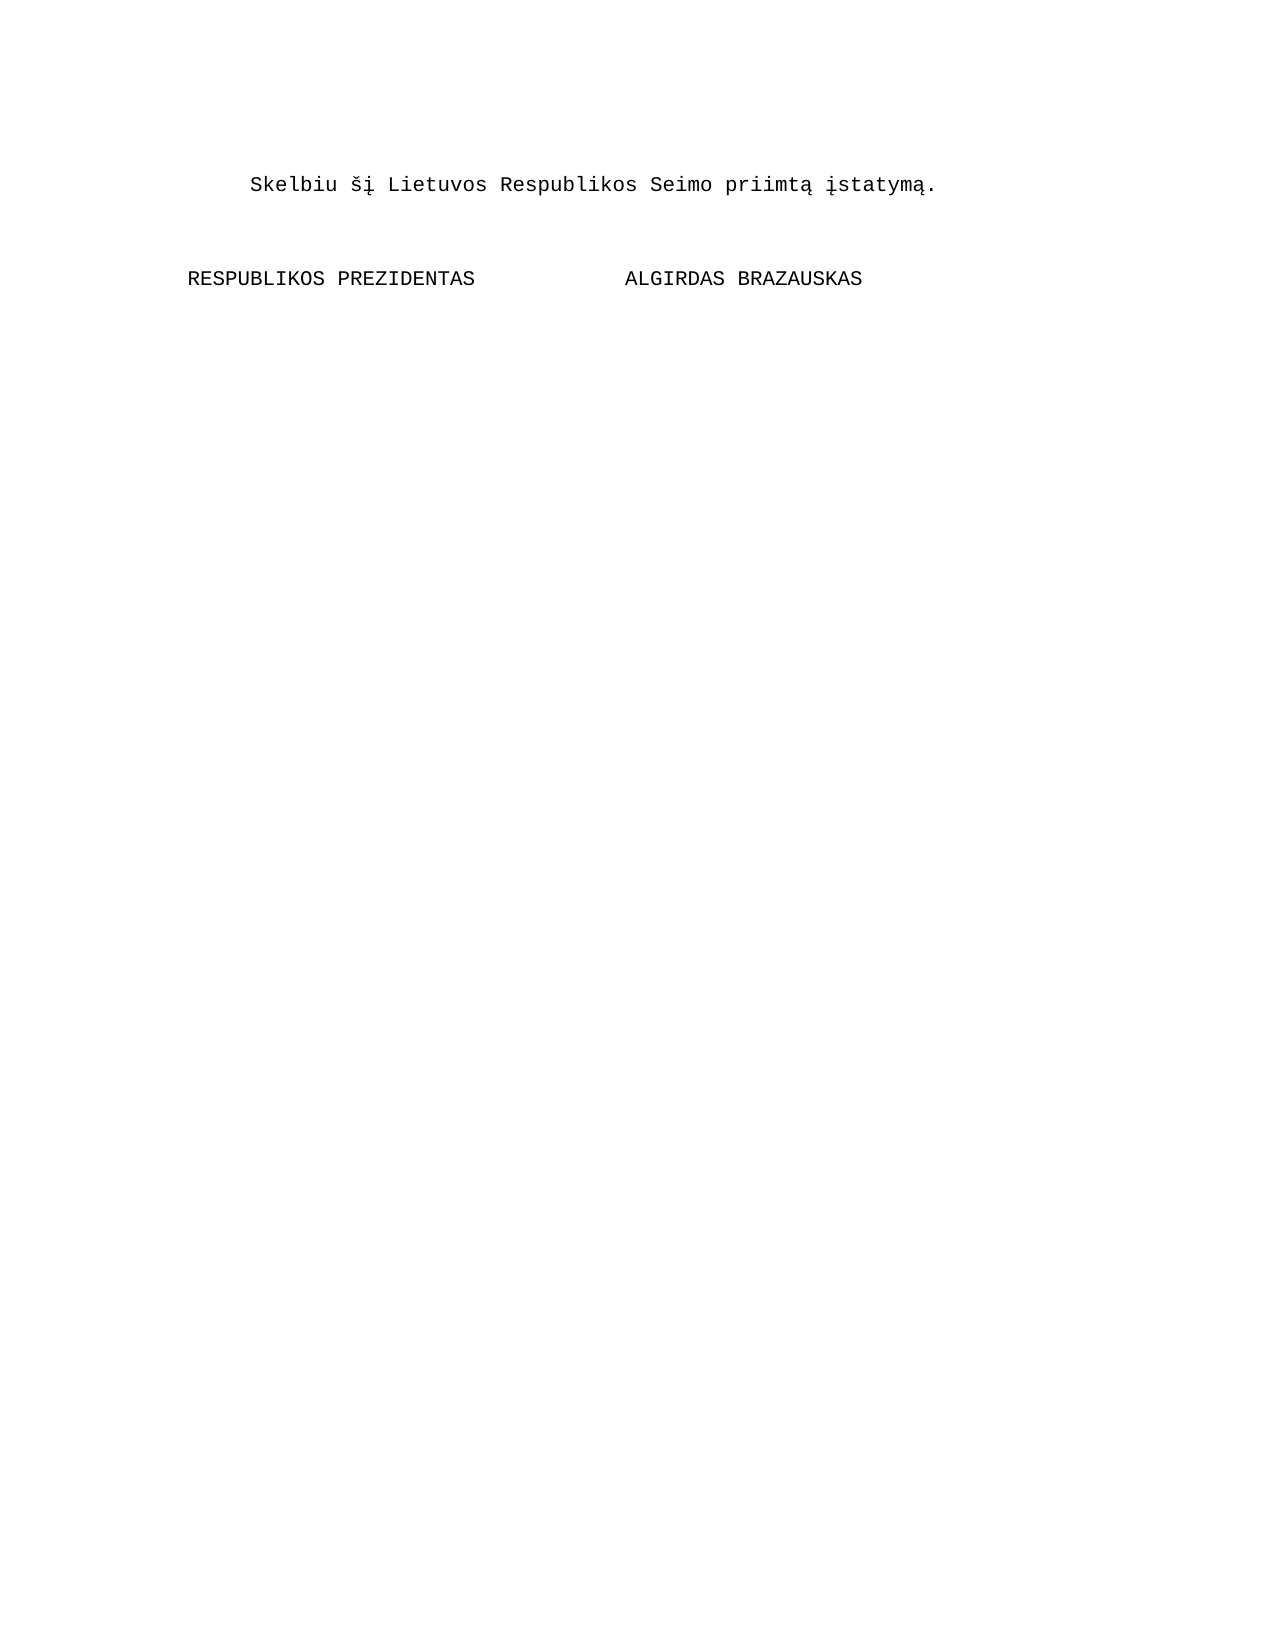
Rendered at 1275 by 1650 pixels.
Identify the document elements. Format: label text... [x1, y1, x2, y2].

text RESPUBLIKOS PREZIDENTAS ALGIRDAS BRAZAUSKAS [187, 268, 1087, 292]
text Skelbiu šį Lietuvos Respublikos Seimo priimtą įstatymą. [187, 174, 1087, 197]
